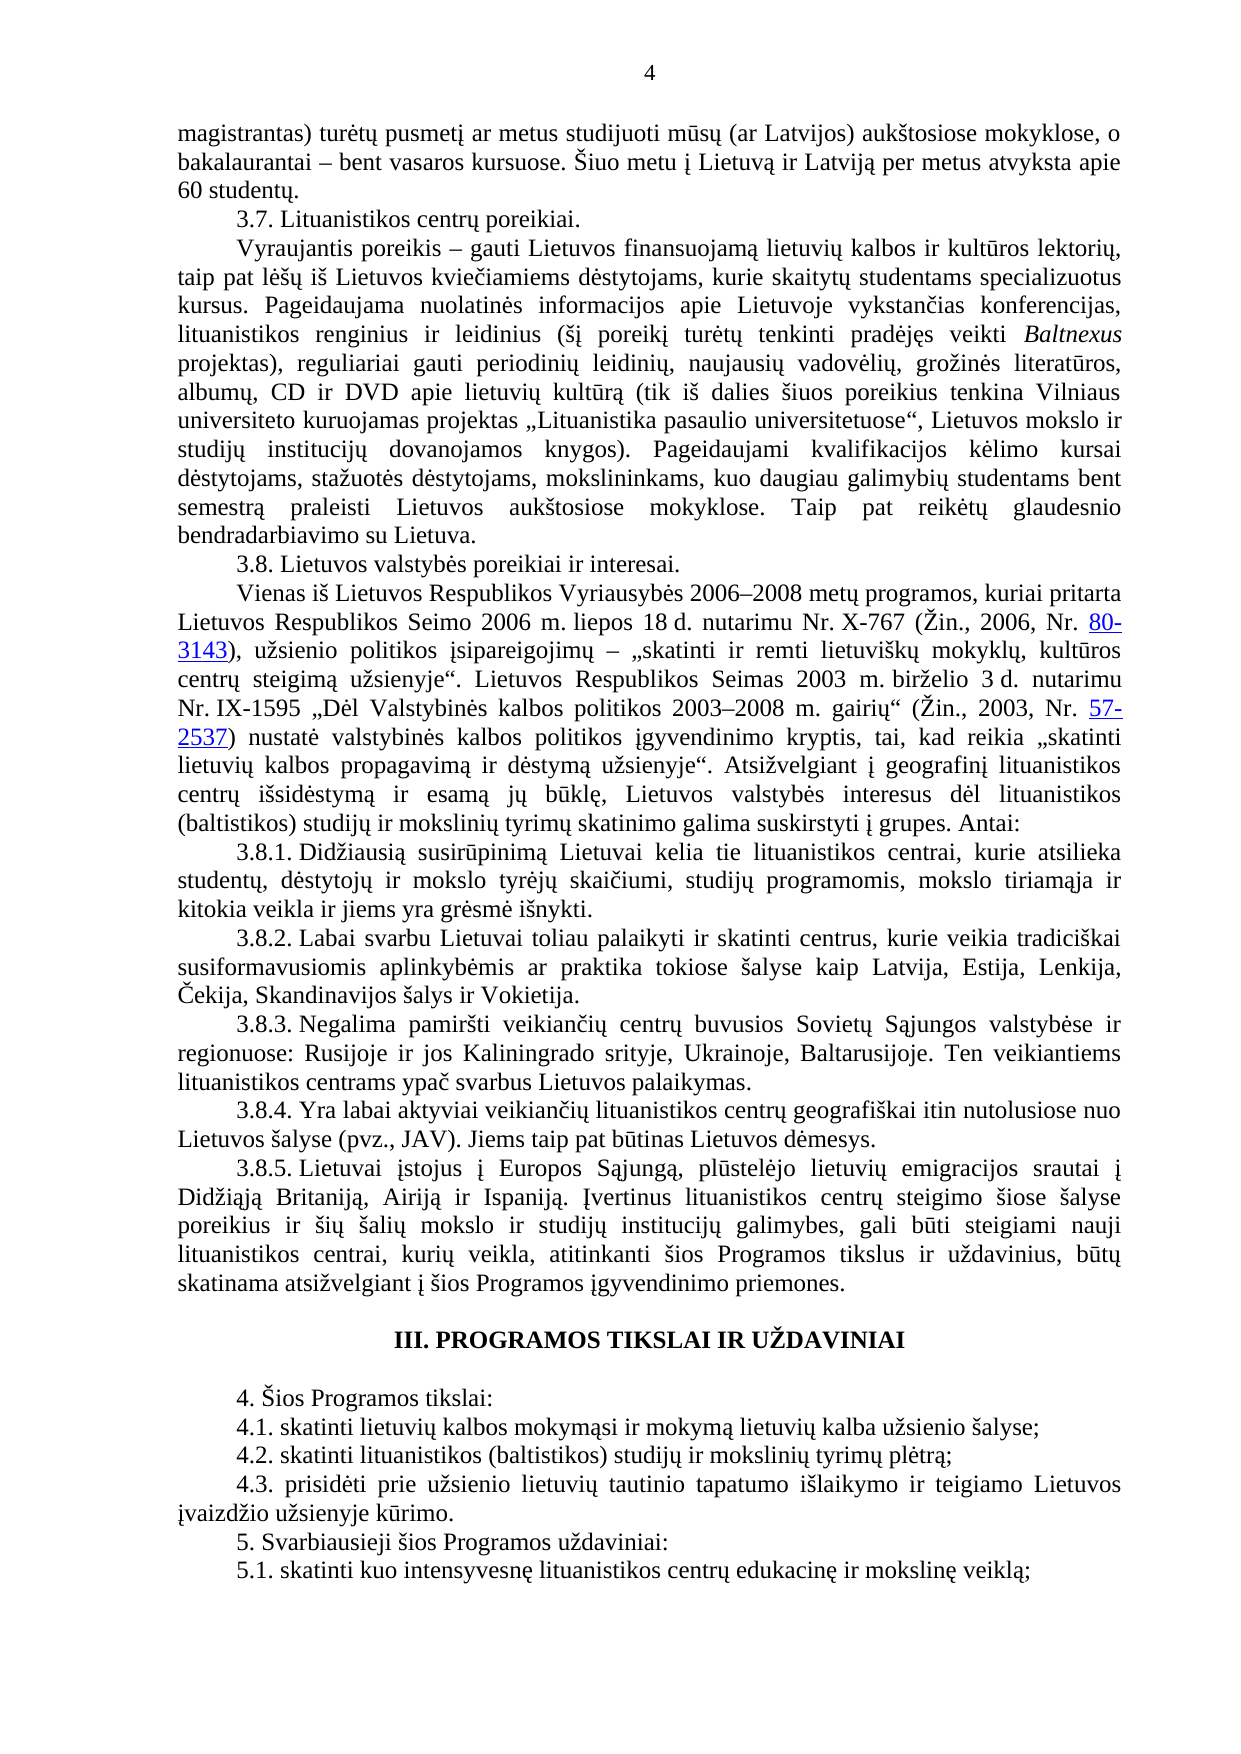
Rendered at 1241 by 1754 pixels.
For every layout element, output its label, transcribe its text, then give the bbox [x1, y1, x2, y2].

text 3.8.4. Yra labai aktyviai veikiančių lituanistikos centrų geografiškai itin nutolusiose nuo Lietuvos šalyse (pvz., JAV). Jiems taip pat būtinas Lietuvos dėmesys. [177, 1096, 1122, 1153]
text III. PROGRAMOS TIKSLAI IR UŽDAVINIAI [177, 1326, 1122, 1354]
text 4. Šios Programos tikslai: [177, 1383, 1122, 1412]
text 3.8.1. Didžiausią susirūpinimą Lietuvai kelia tie lituanistikos centrai, kurie atsilieka studentų, dėstytojų ir mokslo tyrėjų skaičiumi, studijų programomis, mokslo tiriamąja ir kitokia veikla ir jiems yra grėsmė išnykti. [177, 837, 1122, 923]
text 3.8.5. Lietuvai įstojus į Europos Sąjungą, plūstelėjo lietuvių emigracijos srautai į Didžiąją Britaniją, Airiją ir Ispaniją. Įvertinus lituanistikos centrų steigimo šiose šalyse poreikius ir šių šalių mokslo ir studijų institucijų galimybes, gali būti steigiami nauji lituanistikos centrai, kurių veikla, atitinkanti šios Programos tikslus ir uždavinius, būtų skatinama atsižvelgiant į šios Programos įgyvendinimo priemones. [177, 1153, 1122, 1297]
text 3.8.3. Negalima pamiršti veikiančių centrų buvusios Sovietų Sąjungos valstybėse ir regionuose: Rusijoje ir jos Kaliningrado srityje, Ukrainoje, Baltarusijoje. Ten veikiantiems lituanistikos centrams ypač svarbus Lietuvos palaikymas. [177, 1009, 1122, 1096]
text 3.8.2. Labai svarbu Lietuvai toliau palaikyti ir skatinti centrus, kurie veikia tradiciškai susiformavusiomis aplinkybėmis ar praktika tokiose šalyse kaip Latvija, Estija, Lenkija, Čekija, Skandinavijos šalys ir Vokietija. [177, 923, 1122, 1009]
text 4.1. skatinti lietuvių kalbos mokymąsi ir mokymą lietuvių kalba užsienio šalyse; [177, 1412, 1122, 1441]
text magistrantas) turėtų pusmetį ar metus studijuoti mūsų (ar Latvijos) aukštosiose mokyklose, o bakalaurantai – bent vasaros kursuose. Šiuo metu į Lietuvą ir Latviją per metus atvyksta apie 60 studentų. [177, 118, 1122, 204]
text 3.7. Lituanistikos centrų poreikiai. [177, 204, 1122, 233]
text 4.2. skatinti lituanistikos (baltistikos) studijų ir mokslinių tyrimų plėtrą; [177, 1441, 1122, 1469]
text 3.8. Lietuvos valstybės poreikiai ir interesai. [177, 549, 1122, 578]
text 5.1. skatinti kuo intensyvesnę lituanistikos centrų edukacinę ir mokslinę veiklą; [177, 1556, 1122, 1584]
text Vyraujantis poreikis – gauti Lietuvos finansuojamą lietuvių kalbos ir kultūros lektorių, taip pat lėšų iš Lietuvos kviečiamiems dėstytojams, kurie skaitytų studentams specializuotus kursus. Pageidaujama nuolatinės informacijos apie Lietuvoje vykstančias konferencijas, lituanistikos renginius ir leidinius (šį poreikį turėtų tenkinti pradėjęs veikti Baltnexus projektas), reguliariai gauti periodinių leidinių, naujausių vadovėlių, grožinės literatūros, albumų, CD ir DVD apie lietuvių kultūrą (tik iš dalies šiuos poreikius tenkina Vilniaus universiteto kuruojamas projektas „Lituanistika pasaulio universitetuose“, Lietuvos mokslo ir studijų institucijų dovanojamos knygos). Pageidaujami kvalifikacijos kėlimo kursai dėstytojams, stažuotės dėstytojams, mokslininkams, kuo daugiau galimybių studentams bent semestrą praleisti Lietuvos aukštosiose mokyklose. Taip pat reikėtų glaudesnio bendradarbiavimo su Lietuva. [177, 233, 1122, 549]
text Vienas iš Lietuvos Respublikos Vyriausybės 2006–2008 metų programos, kuriai pritarta Lietuvos Respublikos Seimo 2006 m. liepos 18 d. nutarimu Nr. X-767 (Žin., 2006, Nr. 80-3143), užsienio politikos įsipareigojimų – „skatinti ir remti lietuviškų mokyklų, kultūros centrų steigimą užsienyje“. Lietuvos Respublikos Seimas 2003 m. birželio 3 d. nutarimu Nr. IX-1595 „Dėl Valstybinės kalbos politikos 2003–2008 m. gairių“ (Žin., 2003, Nr. 57-2537) nustatė valstybinės kalbos politikos įgyvendinimo kryptis, tai, kad reikia „skatinti lietuvių kalbos propagavimą ir dėstymą užsienyje“. Atsižvelgiant į geografinį lituanistikos centrų išsidėstymą ir esamą jų būklę, Lietuvos valstybės interesus dėl lituanistikos (baltistikos) studijų ir mokslinių tyrimų skatinimo galima suskirstyti į grupes. Antai: [177, 578, 1122, 837]
text 5. Svarbiausieji šios Programos uždaviniai: [177, 1527, 1122, 1556]
text 4.3. prisidėti prie užsienio lietuvių tautinio tapatumo išlaikymo ir teigiamo Lietuvos įvaizdžio užsienyje kūrimo. [177, 1469, 1122, 1527]
